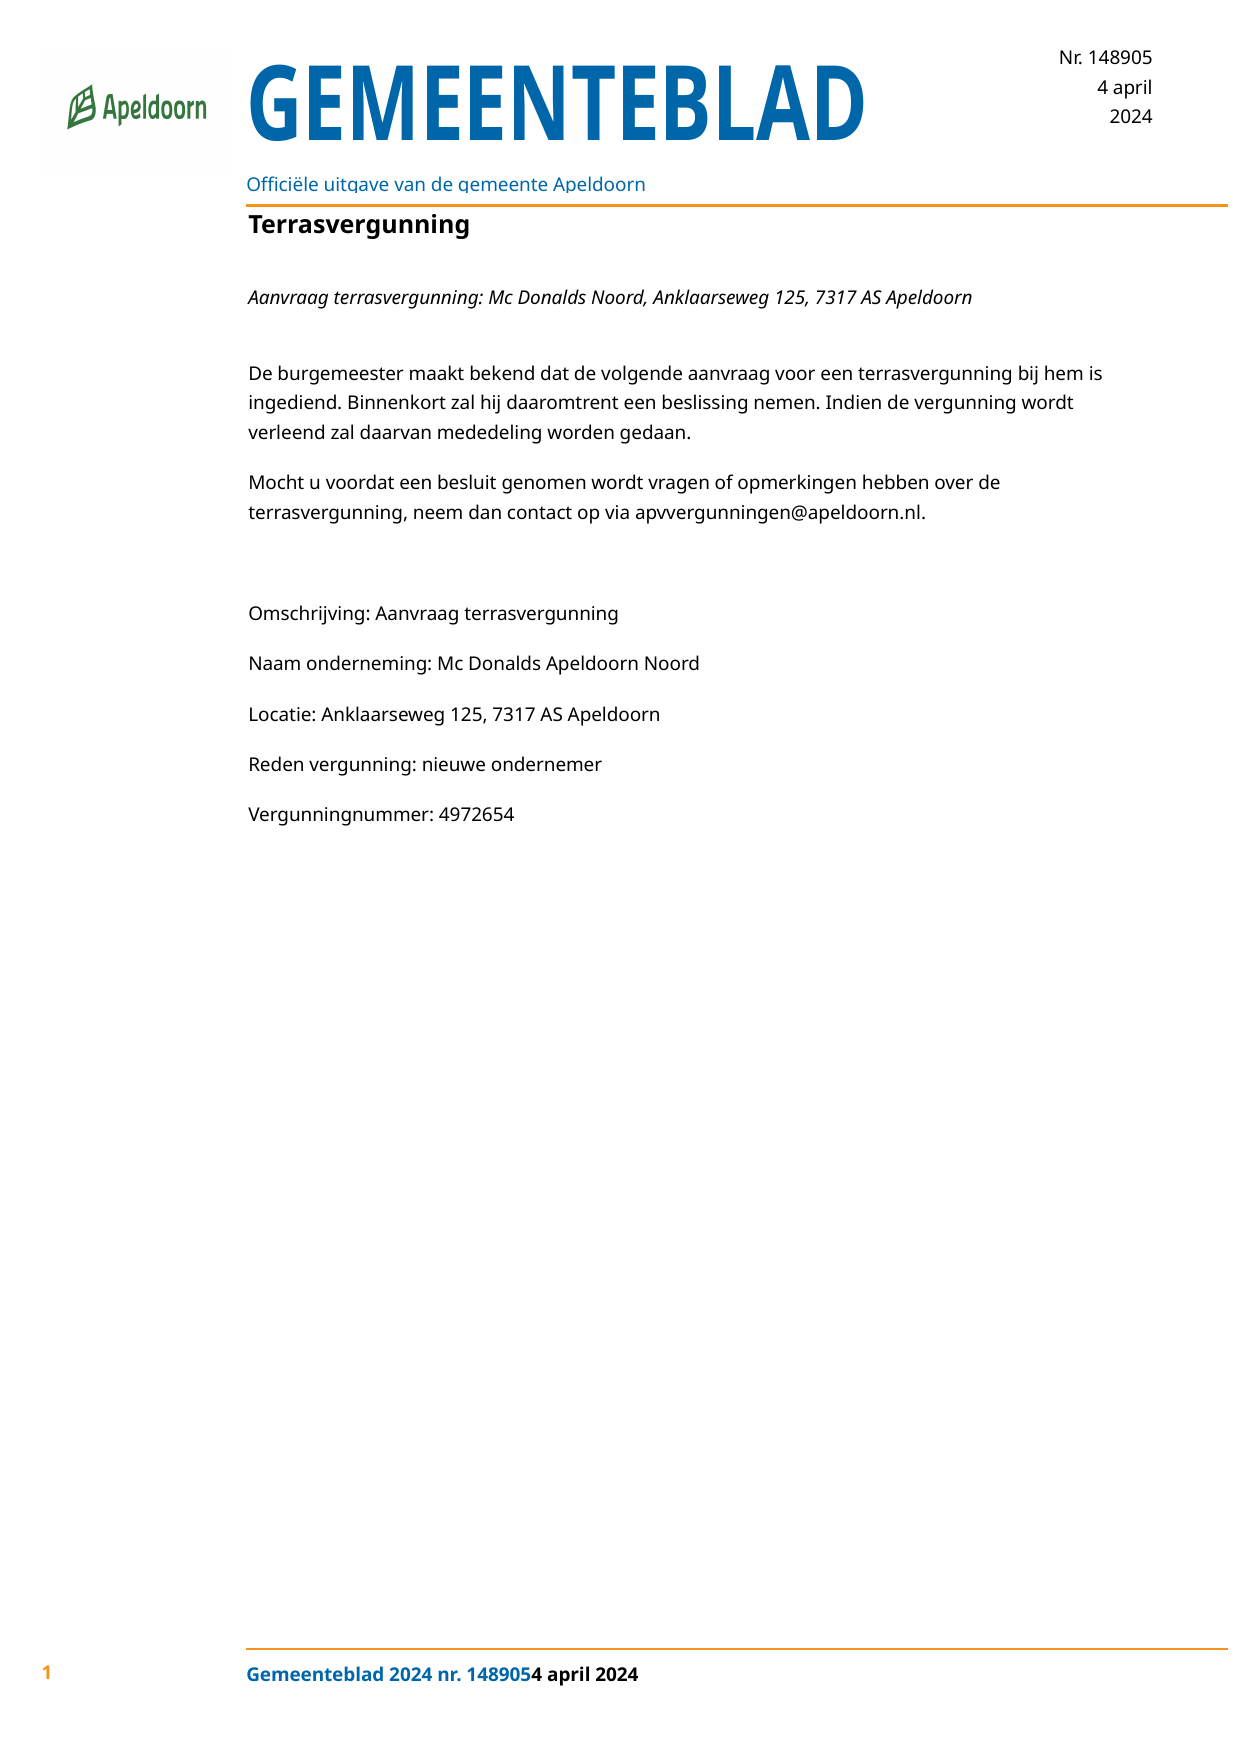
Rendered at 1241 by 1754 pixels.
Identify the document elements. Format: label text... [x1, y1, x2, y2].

text De burgemeester maakt bekend dat de volgende aanvraag voor een terrasvergunning bij hem is ingediend. Binnenkort zal hij daaromtrent een beslissing nemen. Indien de vergunning wordt verleend zal daarvan mededeling worden gedaan. [248, 360, 1152, 445]
text Omschrijving: Aanvraag terrasvergunning [248, 600, 1152, 626]
text Mocht u voordat een besluit genomen wordt vragen of opmerkingen hebben over de terrasvergunning, neem dan contact op via apvvergunningen@apeldoorn.nl. [248, 469, 1152, 525]
text Terrasvergunning [248, 207, 1152, 241]
text Aanvraag terrasvergunning: Mc Donalds Noord, Anklaarseweg 125, 7317 AS Apeldoorn [248, 284, 1152, 309]
text Locatie: Anklaarseweg 125, 7317 AS Apeldoorn [248, 701, 1152, 727]
picture [41, 47, 231, 172]
text Reden vergunning: nieuwe ondernemer [248, 751, 1152, 777]
text Vergunningnummer: 4972654 [248, 802, 1152, 827]
text Naam onderneming: Mc Donalds Apeldoorn Noord [248, 650, 1152, 676]
